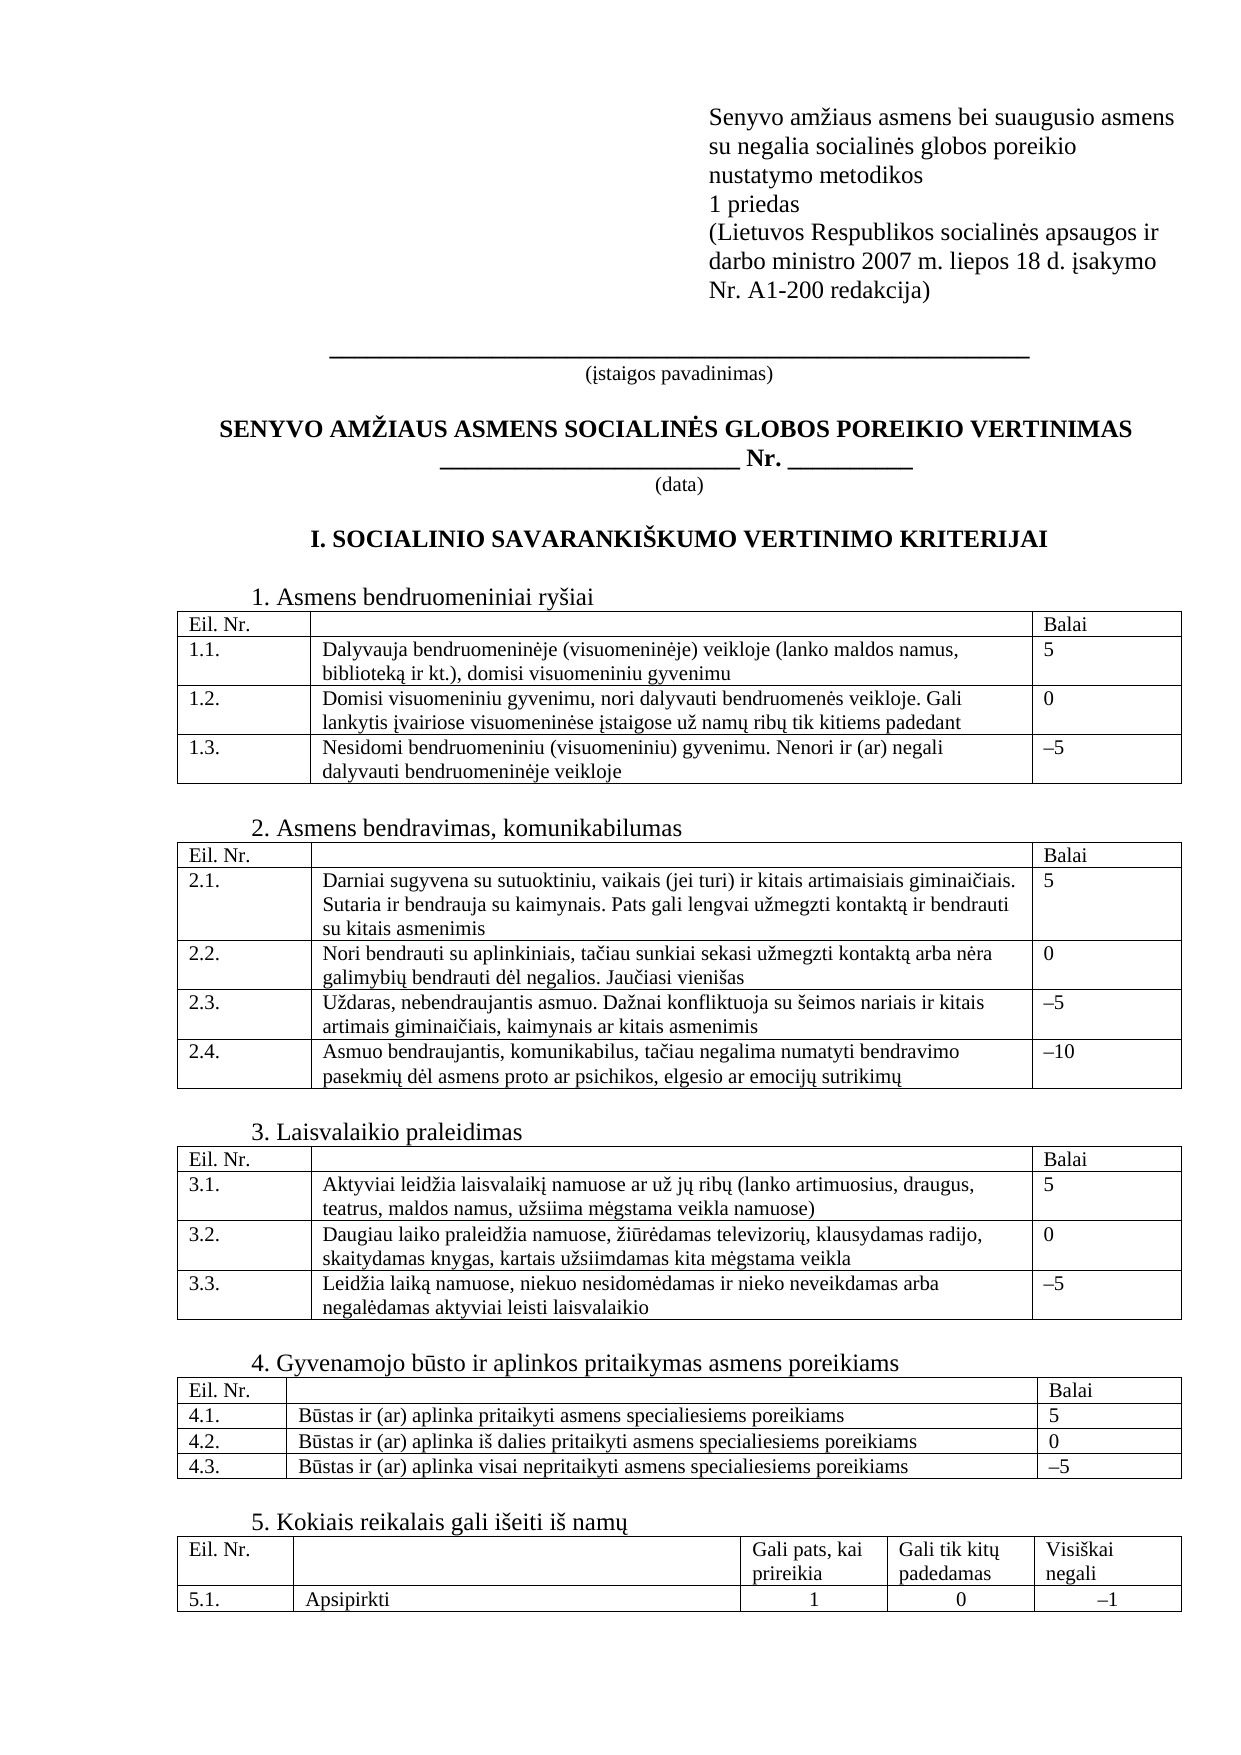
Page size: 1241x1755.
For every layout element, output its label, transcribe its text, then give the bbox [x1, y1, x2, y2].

text I. SOCIALINIO SAVARANKIŠKUMO VERTINIMO KRITERIJAI [177, 524, 1181, 553]
table_cell 0 [1033, 1221, 1181, 1269]
table_header [312, 843, 1032, 867]
table_header Gali pats, kai prireikia [741, 1537, 887, 1585]
table_cell 4.1. [178, 1404, 286, 1427]
table_cell Būstas ir (ar) aplinka pritaikyti asmens specialiesiems poreikiams [287, 1404, 1037, 1427]
text ________________________ Nr. __________ [177, 443, 1181, 472]
table_cell 3.3. [178, 1271, 311, 1319]
text (Lietuvos Respublikos socialinės apsaugos ir [177, 217, 1181, 246]
table_cell 3.2. [178, 1221, 311, 1269]
text 3. Laisvalaikio praleidimas [177, 1117, 1181, 1146]
table_cell Dalyvauja bendruomeninėje (visuomeninėje) veikloje (lanko maldos namus, biblioteką ir kt.), domisi visuomeniniu gyvenimu [311, 637, 1032, 685]
table_header Eil. Nr. [178, 1537, 293, 1585]
table_cell 0 [1033, 686, 1181, 734]
text Nr. A1-200 redakcija) [177, 275, 1181, 304]
table_cell 5.1. [178, 1586, 293, 1611]
table_cell –5 [1038, 1454, 1181, 1478]
table_cell –5 [1033, 990, 1181, 1038]
table_cell 1 [741, 1586, 887, 1611]
text 2. Asmens bendravimas, komunikabilumas [177, 813, 1181, 842]
table_cell 5 [1038, 1404, 1181, 1427]
table_header [311, 612, 1032, 636]
text 1. Asmens bendruomeniniai ryšiai [177, 582, 1181, 611]
table_cell 5 [1033, 868, 1181, 940]
text 1 priedas [177, 189, 1181, 217]
text 4. Gyvenamojo būsto ir aplinkos pritaikymas asmens poreikiams [177, 1348, 1181, 1377]
text su negalia socialinės globos poreikio [177, 131, 1181, 160]
table_cell Uždaras, nebendraujantis asmuo. Dažnai konfliktuoja su šeimos nariais ir kitais artimais giminaičiais, kaimynais ar kitais asmenimis [312, 990, 1032, 1038]
table_cell Leidžia laiką namuose, niekuo nesidomėdamas ir nieko neveikdamas arba negalėdamas aktyviai leisti laisvalaikio [312, 1271, 1032, 1319]
text (įstaigos pavadinimas) [177, 361, 1181, 385]
table_cell 4.2. [178, 1429, 286, 1453]
table_cell 2.4. [178, 1040, 311, 1088]
text darbo ministro 2007 m. liepos 18 d. įsakymo [177, 246, 1181, 275]
table_header Gali tik kitų padedamas [888, 1537, 1034, 1585]
table_cell 2.1. [178, 868, 311, 940]
table_header Eil. Nr. [178, 1147, 311, 1171]
table_header [294, 1537, 740, 1585]
text SENYVO AMŽIAUS ASMENS SOCIALINĖS GLOBOS POREIKIO VERTINIMAS [177, 414, 1181, 443]
table_cell Nori bendrauti su aplinkiniais, tačiau sunkiai sekasi užmegzti kontaktą arba nėra galimybių bendrauti dėl negalios. Jaučiasi vienišas [312, 941, 1032, 989]
table_header Balai [1033, 843, 1181, 867]
table_cell 3.1. [178, 1172, 311, 1220]
table_cell –10 [1033, 1040, 1181, 1088]
table_cell 5 [1033, 637, 1181, 685]
table_header [287, 1378, 1037, 1402]
table_cell 0 [1038, 1429, 1181, 1453]
text 5. Kokiais reikalais gali išeiti iš namų [177, 1507, 1181, 1536]
text ________________________________________________________ [177, 332, 1181, 361]
table_header Eil. Nr. [178, 1378, 286, 1402]
text nustatymo metodikos [177, 160, 1181, 189]
table_cell Asmuo bendraujantis, komunikabilus, tačiau negalima numatyti bendravimo pasekmių dėl asmens proto ar psichikos, elgesio ar emocijų sutrikimų [312, 1040, 1032, 1088]
table_header [312, 1147, 1032, 1171]
table_cell 1.1. [178, 637, 310, 685]
table_cell Aktyviai leidžia laisvalaikį namuose ar už jų ribų (lanko artimuosius, draugus, teatrus, maldos namus, užsiima mėgstama veikla namuose) [312, 1172, 1032, 1220]
table_cell –1 [1035, 1586, 1181, 1611]
table_cell Domisi visuomeniniu gyvenimu, nori dalyvauti bendruomenės veikloje. Gali lankytis įvairiose visuomeninėse įstaigose už namų ribų tik kitiems padedant [311, 686, 1032, 734]
table_header Eil. Nr. [178, 843, 311, 867]
table_cell Darniai sugyvena su sutuoktiniu, vaikais (jei turi) ir kitais artimaisiais giminaičiais. Sutaria ir bendrauja su kaimynais. Pats gali lengvai užmegzti kontaktą ir bendrauti su kitais asmenimis [312, 868, 1032, 940]
table_cell 2.3. [178, 990, 311, 1038]
table_cell 4.3. [178, 1454, 286, 1478]
table_cell 5 [1033, 1172, 1181, 1220]
text Senyvo amžiaus asmens bei suaugusio asmens [177, 102, 1181, 131]
table_header Visiškai negali [1035, 1537, 1181, 1585]
table_cell 0 [1033, 941, 1181, 989]
text (data) [177, 472, 1181, 496]
table_cell 0 [888, 1586, 1034, 1611]
table_header Eil. Nr. [178, 612, 310, 636]
table_cell 1.2. [178, 686, 310, 734]
table_header Balai [1033, 612, 1181, 636]
table_cell 2.2. [178, 941, 311, 989]
table_cell Apsipirkti [294, 1586, 740, 1611]
table_header Balai [1038, 1378, 1181, 1402]
table_cell –5 [1033, 1271, 1181, 1319]
table_cell 1.3. [178, 735, 310, 783]
table_cell Daugiau laiko praleidžia namuose, žiūrėdamas televizorių, klausydamas radijo, skaitydamas knygas, kartais užsiimdamas kita mėgstama veikla [312, 1221, 1032, 1269]
table_cell Būstas ir (ar) aplinka visai nepritaikyti asmens specialiesiems poreikiams [287, 1454, 1037, 1478]
table_cell Būstas ir (ar) aplinka iš dalies pritaikyti asmens specialiesiems poreikiams [287, 1429, 1037, 1453]
table_header Balai [1033, 1147, 1181, 1171]
table_cell Nesidomi bendruomeniniu (visuomeniniu) gyvenimu. Nenori ir (ar) negali dalyvauti bendruomeninėje veikloje [311, 735, 1032, 783]
table_cell –5 [1033, 735, 1181, 783]
